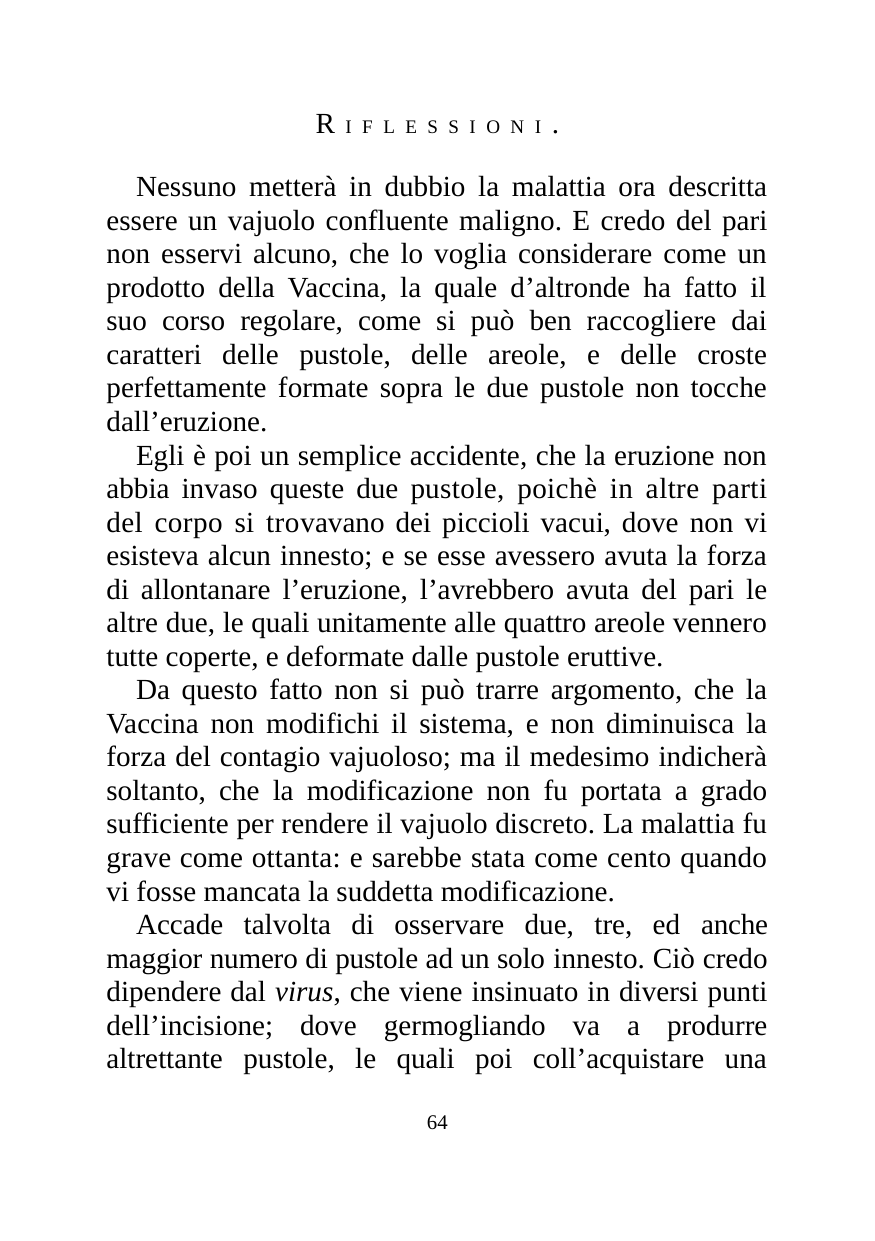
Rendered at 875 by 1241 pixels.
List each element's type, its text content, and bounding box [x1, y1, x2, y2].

text Da questo fatto non si può trarre argomento, che la Vaccina non modifichi il sistema, e non diminuisca la forza del contagio vajuoloso; ma il medesimo indicherà soltanto, che la modificazione non fu portata a grado sufficiente per rendere il vajuolo discreto. La malattia fu grave come ottanta: e sarebbe stata come cento quando vi fosse mancata la suddetta modificazione. [106, 672, 768, 907]
text Egli è poi un semplice accidente, che la eruzione non abbia invaso queste due pustole, poichè in altre parti del corpo si trovavano dei piccioli vacui, dove non vi esisteva alcun innesto; e se esse avessero avuta la forza di allontanare l’eruzione, l’avrebbero avuta del pari le altre due, le quali unitamente alle quattro areole vennero tutte coperte, e deformate dalle pustole eruttive. [106, 438, 768, 672]
text Accade talvolta di osservare due, tre, ed anche maggior numero di pustole ad un solo innesto. Ciò credo dipendere dal virus, che viene insinuato in diversi punti dell’incisione; dove germogliando va a produrre altrettante pustole, le quali poi coll’acquistare una [106, 907, 768, 1075]
text Nessuno metterà in dubbio la malattia ora descritta essere un vajuolo confluente maligno. E credo del pari non esservi alcuno, che lo voglia considerare come un prodotto della Vaccina, la quale d’altronde ha fatto il suo corso regolare, come si può ben raccogliere dai caratteri delle pustole, delle areole, e delle croste perfettamente formate sopra le due pustole non tocche dall’eruzione. [106, 169, 768, 438]
text Riflessioni. [106, 106, 768, 140]
